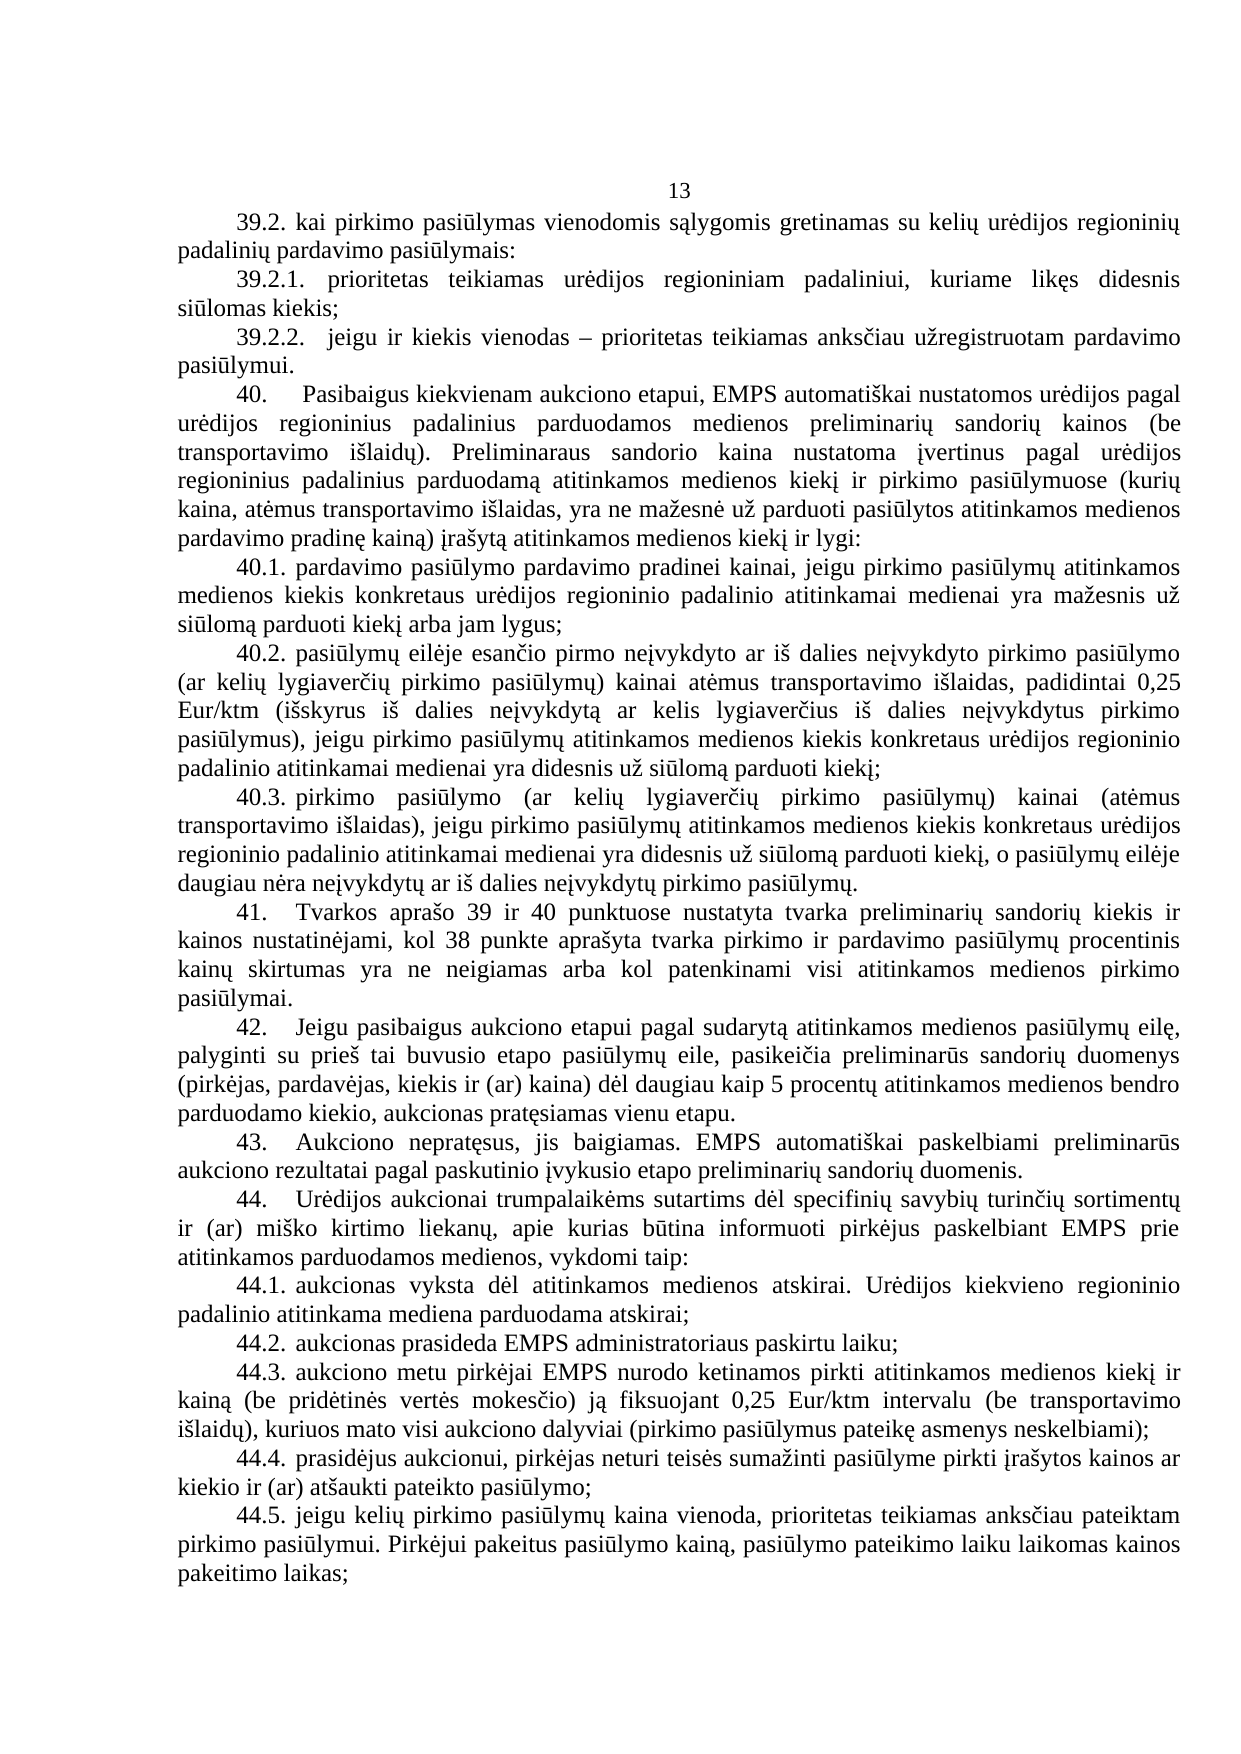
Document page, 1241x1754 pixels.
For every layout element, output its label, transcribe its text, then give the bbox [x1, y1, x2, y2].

text 42. Jeigu pasibaigus aukciono etapui pagal sudarytą atitinkamos medienos pasiūlymų eilę, palyginti su prieš tai buvusio etapo pasiūlymų eile, pasikeičia preliminarūs sandorių duomenys (pirkėjas, pardavėjas, kiekis ir (ar) kaina) dėl daugiau kaip 5 procentų atitinkamos medienos bendro parduodamo kiekio, aukcionas pratęsiamas vienu etapu. [177, 1012, 1181, 1127]
text 40.2. pasiūlymų eilėje esančio pirmo neįvykdyto ar iš dalies neįvykdyto pirkimo pasiūlymo (ar kelių lygiaverčių pirkimo pasiūlymų) kainai atėmus transportavimo išlaidas, padidintai 0,25 Eur/ktm (išskyrus iš dalies neįvykdytą ar kelis lygiaverčius iš dalies neįvykdytus pirkimo pasiūlymus), jeigu pirkimo pasiūlymų atitinkamos medienos kiekis konkretaus urėdijos regioninio padalinio atitinkamai medienai yra didesnis už siūlomą parduoti kiekį; [177, 638, 1181, 782]
text 39.2.1. prioritetas teikiamas urėdijos regioniniam padaliniui, kuriame likęs didesnis siūlomas kiekis; [177, 264, 1181, 322]
text 44.4. prasidėjus aukcionui, pirkėjas neturi teisės sumažinti pasiūlyme pirkti įrašytos kainos ar kiekio ir (ar) atšaukti pateikto pasiūlymo; [177, 1443, 1181, 1500]
text 44.2. aukcionas prasideda EMPS administratoriaus paskirtu laiku; [177, 1328, 1181, 1357]
text 40. Pasibaigus kiekvienam aukciono etapui, EMPS automatiškai nustatomos urėdijos pagal urėdijos regioninius padalinius parduodamos medienos preliminarių sandorių kainos (be transportavimo išlaidų). Preliminaraus sandorio kaina nustatoma įvertinus pagal urėdijos regioninius padalinius parduodamą atitinkamos medienos kiekį ir pirkimo pasiūlymuose (kurių kaina, atėmus transportavimo išlaidas, yra ne mažesnė už parduoti pasiūlytos atitinkamos medienos pardavimo pradinę kainą) įrašytą atitinkamos medienos kiekį ir lygi: [177, 379, 1181, 552]
text 44. Urėdijos aukcionai trumpalaikėms sutartims dėl specifinių savybių turinčių sortimentų ir (ar) miško kirtimo liekanų, apie kurias būtina informuoti pirkėjus paskelbiant EMPS prie atitinkamos parduodamos medienos, vykdomi taip: [177, 1184, 1181, 1270]
text 44.3. aukciono metu pirkėjai EMPS nurodo ketinamos pirkti atitinkamos medienos kiekį ir kainą (be pridėtinės vertės mokesčio) ją fiksuojant 0,25 Eur/ktm intervalu (be transportavimo išlaidų), kuriuos mato visi aukciono dalyviai (pirkimo pasiūlymus pateikę asmenys neskelbiami); [177, 1357, 1181, 1443]
text 40.3. pirkimo pasiūlymo (ar kelių lygiaverčių pirkimo pasiūlymų) kainai (atėmus transportavimo išlaidas), jeigu pirkimo pasiūlymų atitinkamos medienos kiekis konkretaus urėdijos regioninio padalinio atitinkamai medienai yra didesnis už siūlomą parduoti kiekį, o pasiūlymų eilėje daugiau nėra neįvykdytų ar iš dalies neįvykdytų pirkimo pasiūlymų. [177, 782, 1181, 897]
text 43. Aukciono nepratęsus, jis baigiamas. EMPS automatiškai paskelbiami preliminarūs aukciono rezultatai pagal paskutinio įvykusio etapo preliminarių sandorių duomenis. [177, 1127, 1181, 1184]
text 39.2.2. jeigu ir kiekis vienodas – prioritetas teikiamas anksčiau užregistruotam pardavimo pasiūlymui. [177, 322, 1181, 379]
text 39.2. kai pirkimo pasiūlymas vienodomis sąlygomis gretinamas su kelių urėdijos regioninių padalinių pardavimo pasiūlymais: [177, 207, 1181, 264]
text 40.1. pardavimo pasiūlymo pardavimo pradinei kainai, jeigu pirkimo pasiūlymų atitinkamos medienos kiekis konkretaus urėdijos regioninio padalinio atitinkamai medienai yra mažesnis už siūlomą parduoti kiekį arba jam lygus; [177, 552, 1181, 638]
text 44.5. jeigu kelių pirkimo pasiūlymų kaina vienoda, prioritetas teikiamas anksčiau pateiktam pirkimo pasiūlymui. Pirkėjui pakeitus pasiūlymo kainą, pasiūlymo pateikimo laiku laikomas kainos pakeitimo laikas; [177, 1500, 1181, 1587]
text 44.1. aukcionas vyksta dėl atitinkamos medienos atskirai. Urėdijos kiekvieno regioninio padalinio atitinkama mediena parduodama atskirai; [177, 1270, 1181, 1328]
text 41. Tvarkos aprašo 39 ir 40 punktuose nustatyta tvarka preliminarių sandorių kiekis ir kainos nustatinėjami, kol 38 punkte aprašyta tvarka pirkimo ir pardavimo pasiūlymų procentinis kainų skirtumas yra ne neigiamas arba kol patenkinami visi atitinkamos medienos pirkimo pasiūlymai. [177, 897, 1181, 1012]
